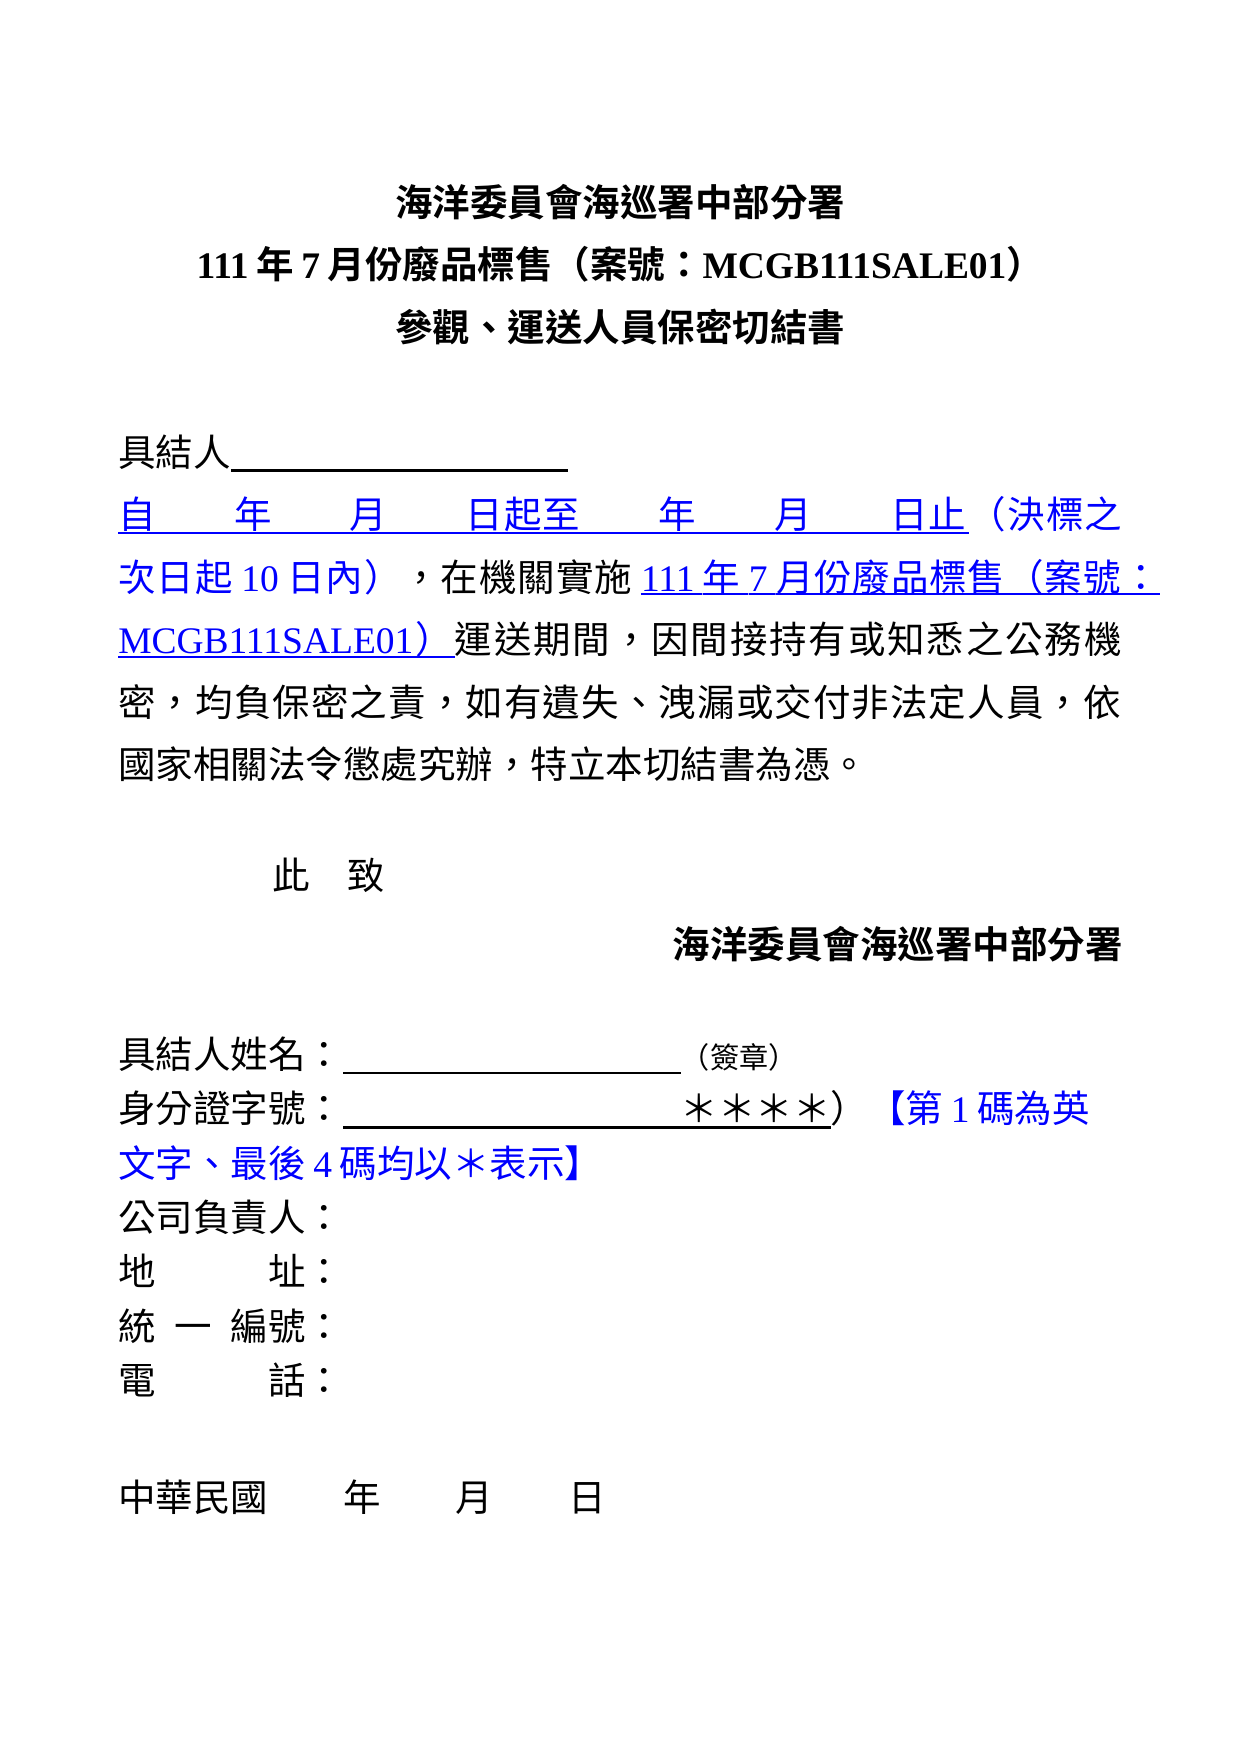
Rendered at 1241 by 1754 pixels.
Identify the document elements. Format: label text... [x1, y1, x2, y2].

text 中華民國 年 月 日 [118, 1467, 1122, 1522]
text 此 致 [118, 846, 1122, 900]
text 地 址： [118, 1242, 1122, 1296]
text 統 一 編號： [118, 1296, 1122, 1351]
text 111年7月份廢品標售（案號：MCGB111SALE01） [118, 221, 1122, 283]
text 海洋委員會海巡署中部分署 [118, 900, 1122, 962]
text 具結人姓名： （簽章） [118, 1025, 1122, 1079]
text 海洋委員會海巡署中部分署 [118, 158, 1122, 221]
text 參觀、運送人員保密切結書 [118, 283, 1122, 346]
text 公司負責人： [118, 1188, 1122, 1242]
text 具結人 [118, 408, 1122, 471]
text 電 話： [118, 1351, 1122, 1405]
text 身分證字號： ＊＊＊＊）【第1碼為英文字、最後4碼均以＊表示】 [118, 1079, 1122, 1188]
text 自 年 月 日起至 年 月 日止（決標之次日起10日內），在機關實施111年7月份廢品標售（案號：MCGB111SALE01）運送期間，因間接持有或知悉之公務機密，均負保密之責，如有遺失、洩漏或交付非法定人員，依國家相關法令懲處究辦，特立本切結書為憑。 [118, 471, 1122, 783]
